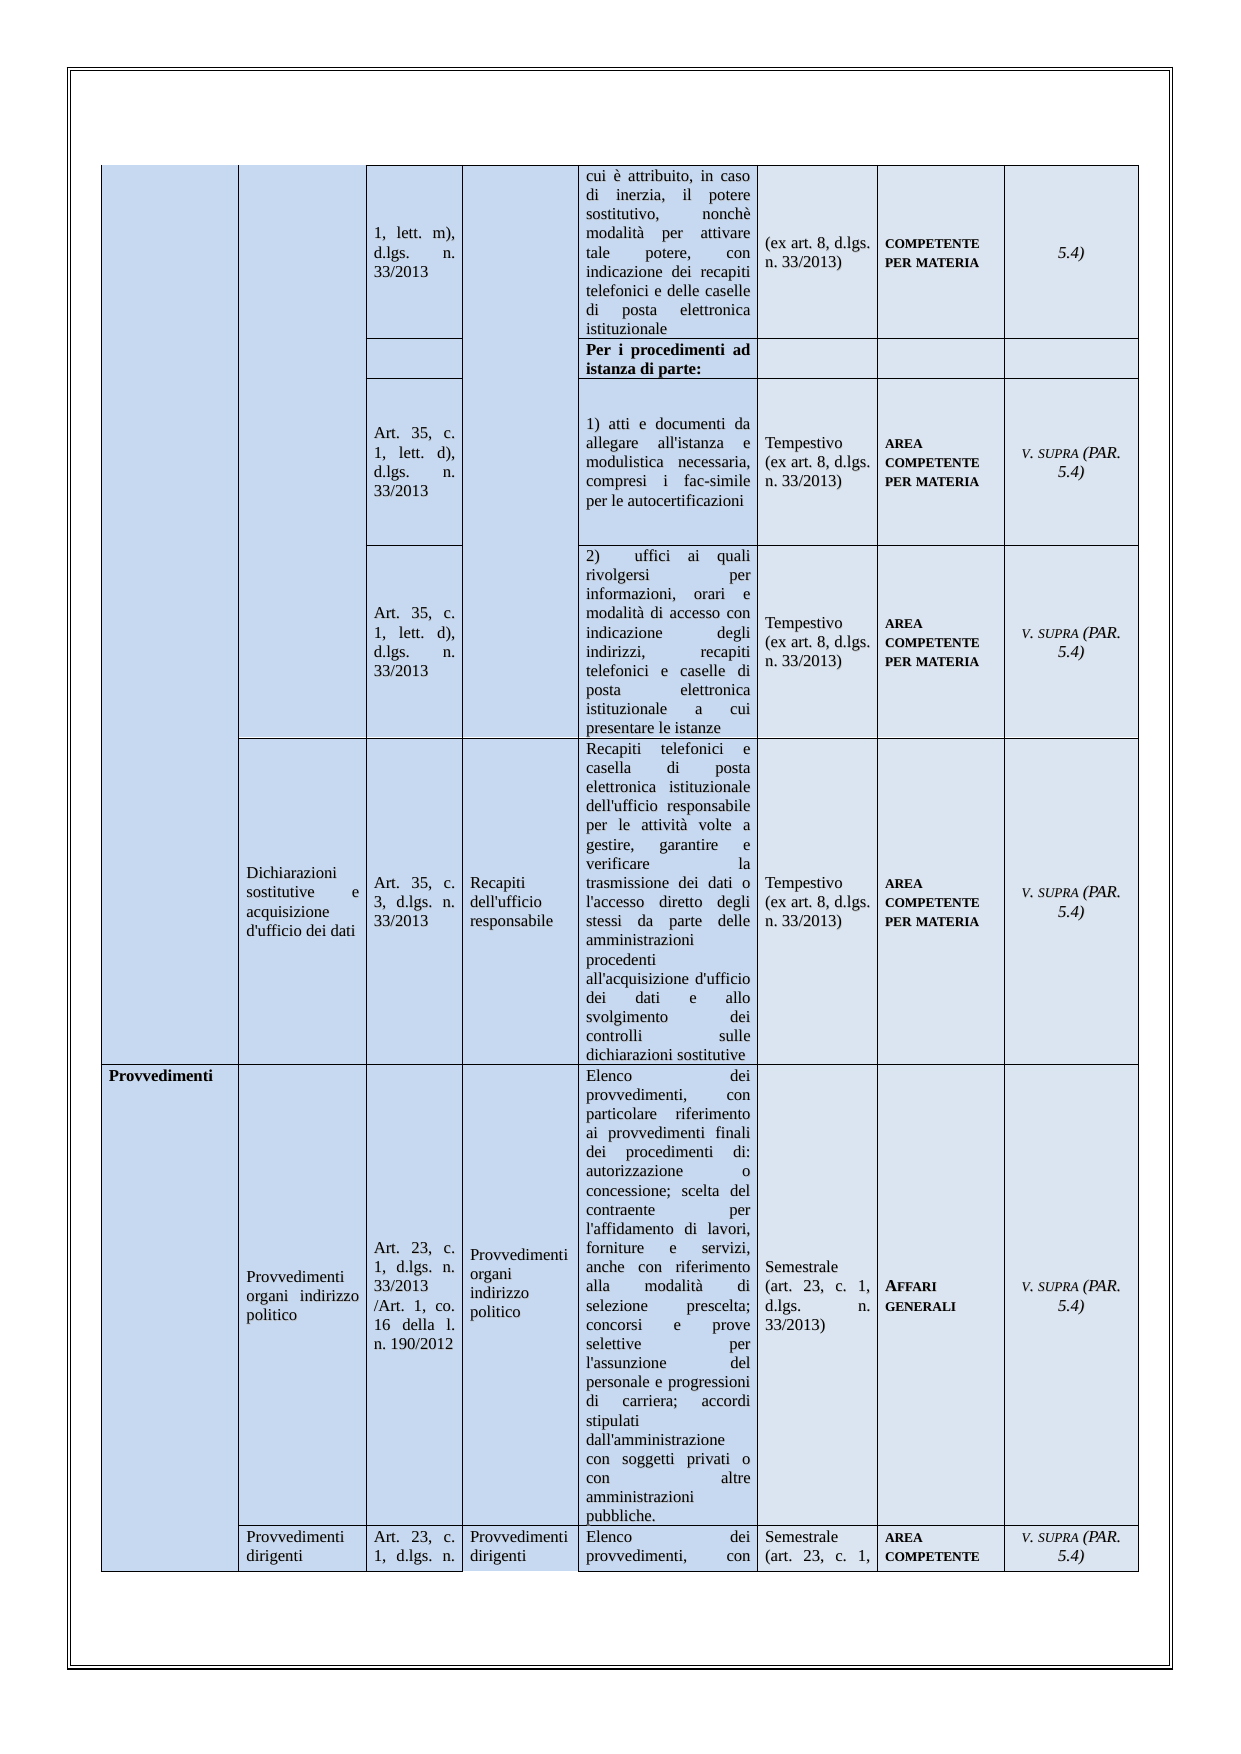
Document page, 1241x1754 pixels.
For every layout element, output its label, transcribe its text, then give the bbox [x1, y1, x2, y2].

table_cell 2) uffici ai quali rivolgersi per informazioni, orari e modalità di accesso con indicazione degli indirizzi, recapiti telefonici e caselle di posta elettronica istituzionale a cui presentare le istanze [579, 546, 757, 737]
table_cell Art. 35, c. 3, d.lgs. n. 33/2013 [367, 739, 462, 1064]
table_cell cui è attribuito, in caso di inerzia, il potere sostitutivo, nonchè modalità per attivare tale potere, con indicazione dei recapiti telefonici e delle caselle di posta elettronica istituzionale [579, 166, 757, 338]
table_cell Tempestivo (ex art. 8, d.lgs. n. 33/2013) [758, 546, 877, 737]
table_cell Provvedimenti [102, 1065, 238, 1571]
table_cell Semestrale (art. 23, c. 1, d.lgs. n. 33/2013) [758, 1065, 877, 1525]
table_cell v. supra (PAR. 5.4) [1005, 1526, 1138, 1571]
table_cell competente per materia [878, 166, 1004, 338]
table_cell 5.4) [1005, 166, 1138, 338]
table_cell Dichiarazioni sostitutive e acquisizione d'ufficio dei dati [239, 739, 366, 1064]
table_cell area competente per materia [878, 379, 1004, 545]
table_cell v. supra (PAR. 5.4) [1005, 739, 1138, 1064]
table_cell Tempestivo (ex art. 8, d.lgs. n. 33/2013) [758, 739, 877, 1064]
table_cell Art. 35, c. 1, lett. d), d.lgs. n. 33/2013 [367, 379, 462, 545]
table_cell Recapiti dell'ufficio responsabile [463, 739, 578, 1064]
table_cell [758, 339, 877, 378]
table_cell Elenco dei provvedimenti, con [579, 1526, 757, 1571]
table_cell [1005, 339, 1138, 378]
table_cell 1, lett. m), d.lgs. n. 33/2013 [367, 166, 462, 338]
table_cell v. supra (PAR. 5.4) [1005, 546, 1138, 737]
table_cell 1) atti e documenti da allegare all'istanza e modulistica necessaria, compresi i fac-simile per le autocertificazioni [579, 379, 757, 545]
table_cell Tempestivo (ex art. 8, d.lgs. n. 33/2013) [758, 379, 877, 545]
table_cell Affari generali [878, 1065, 1004, 1525]
table_cell [239, 165, 366, 737]
table_cell area competente per materia [878, 739, 1004, 1064]
table_cell Provvedimenti dirigenti [239, 1526, 366, 1571]
table_cell Provvedimenti organi indirizzo politico [239, 1065, 366, 1525]
table_cell Recapiti telefonici e casella di posta elettronica istituzionale dell'ufficio responsabile per le attività volte a gestire, garantire e verificare la trasmissione dei dati o l'accesso diretto degli stessi da parte delle amministrazioni procedenti all'acquisizione d'ufficio dei dati e allo svolgimento dei controlli sulle dichiarazioni sostitutive [579, 739, 757, 1064]
table_cell Semestrale (art. 23, c. 1, [758, 1526, 877, 1571]
table_cell Provvedimenti organi indirizzo politico [463, 1065, 578, 1525]
table_cell area competente [878, 1526, 1004, 1571]
table_cell (ex art. 8, d.lgs. n. 33/2013) [758, 166, 877, 338]
table_cell [463, 166, 578, 737]
table_cell Per i procedimenti ad istanza di parte: [579, 339, 757, 378]
table_cell v. supra (PAR. 5.4) [1005, 379, 1138, 545]
table_cell [367, 339, 462, 378]
table_cell Art. 23, c. 1, d.lgs. n. [367, 1526, 462, 1571]
table_cell [878, 339, 1004, 378]
table_cell [102, 165, 238, 1064]
table_cell Art. 35, c. 1, lett. d), d.lgs. n. 33/2013 [367, 546, 462, 737]
table_cell v. supra (PAR. 5.4) [1005, 1065, 1138, 1525]
table_cell Elenco dei provvedimenti, con particolare riferimento ai provvedimenti finali dei procedimenti di: autorizzazione o concessione; scelta del contraente per l'affidamento di lavori, forniture e servizi, anche con riferimento alla modalità di selezione prescelta; concorsi e prove selettive per l'assunzione del personale e progressioni di carriera; accordi stipulati dall'amministrazione con soggetti privati o con altre amministrazioni pubbliche. [579, 1065, 757, 1525]
table_cell Provvedimenti dirigenti [463, 1526, 578, 1571]
table_cell area competente per materia [878, 546, 1004, 737]
table_cell Art. 23, c. 1, d.lgs. n. 33/2013 /Art. 1, co. 16 della l. n. 190/2012 [367, 1065, 462, 1525]
